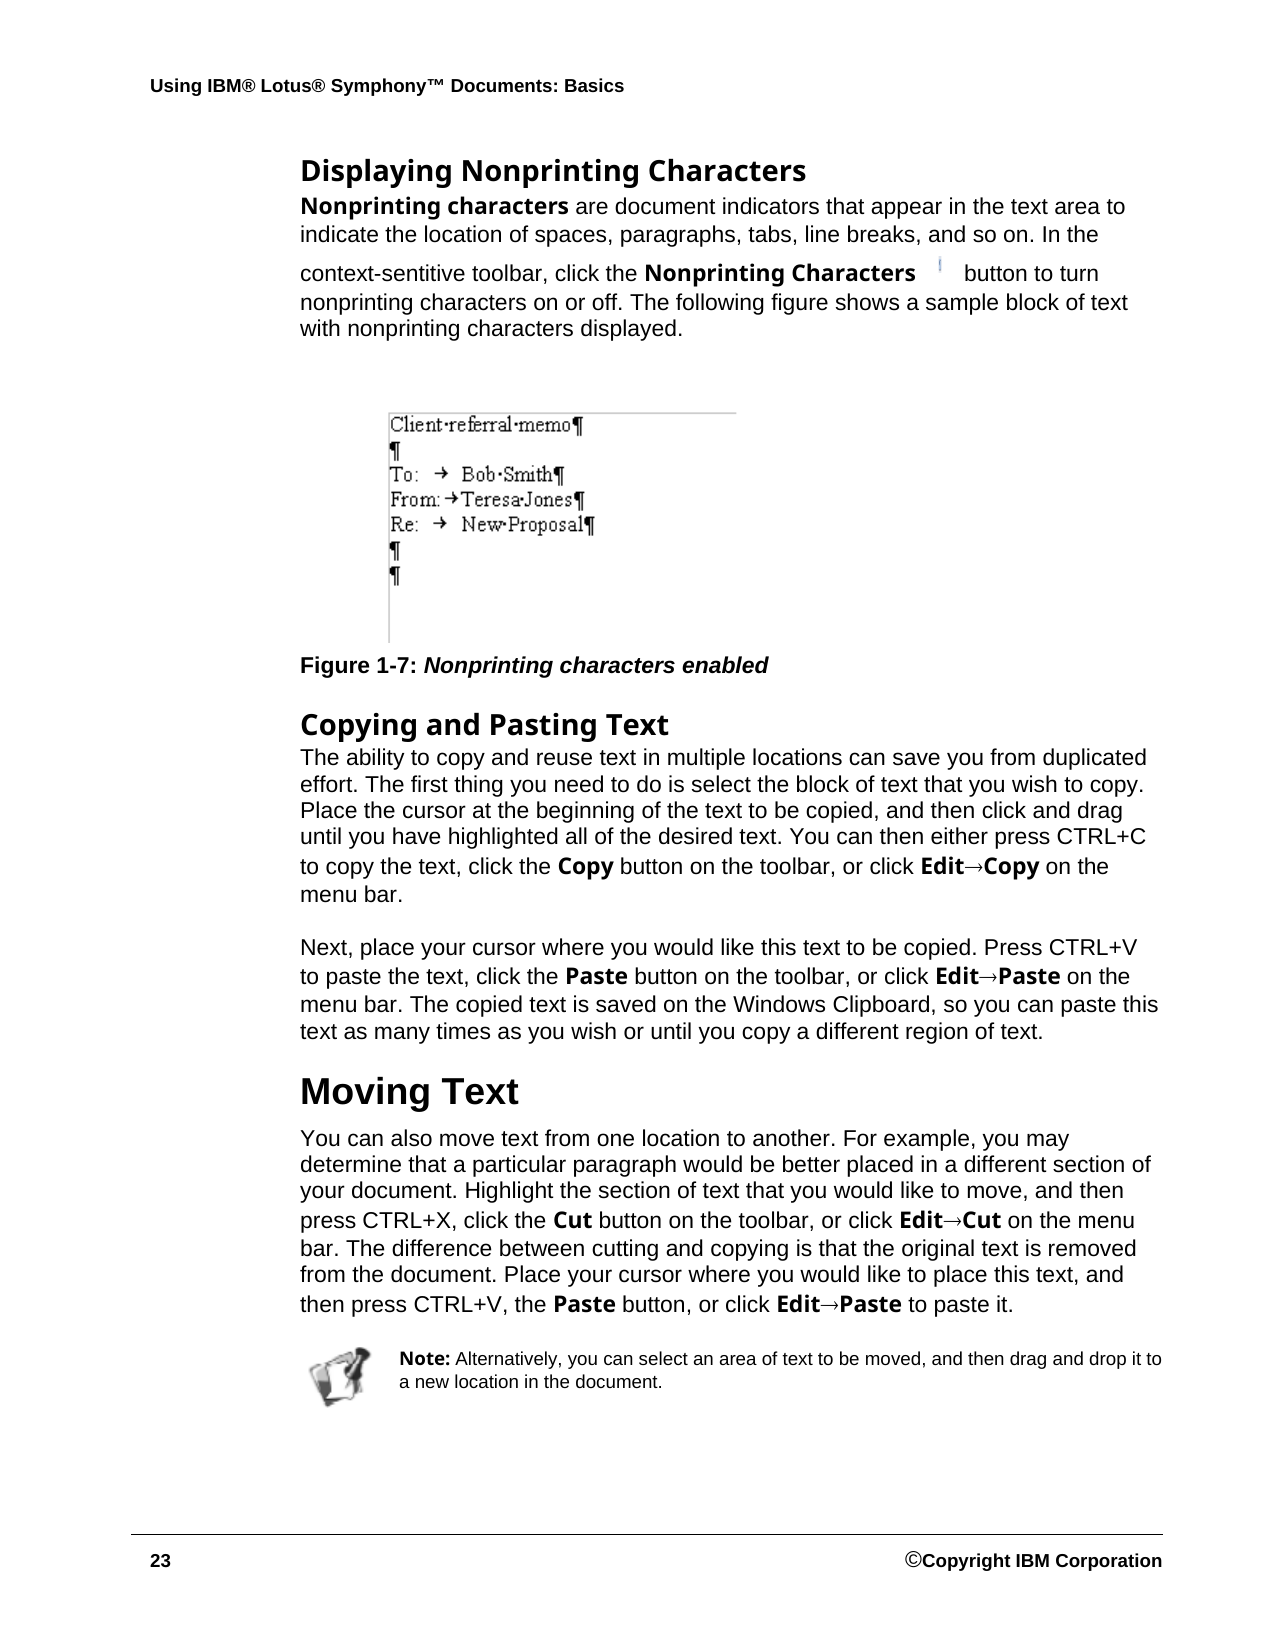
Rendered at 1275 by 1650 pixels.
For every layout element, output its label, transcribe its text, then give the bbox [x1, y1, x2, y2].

text You can also move text from one location to another. For example, you may determine that a particular paragraph would be better placed in a different section of your document. Highlight the section of text that you would like to move, and then press CTRL+X, click the Cut button on the toolbar, or click EditCut on the menu bar. The difference between cutting and copying is that the original text is removed from the document. Place your cursor where you would like to place this text, and then press CTRL+V, the Paste button, or click EditPaste to paste it. [300, 1124, 1162, 1319]
picture [301, 1346, 379, 1414]
subtitle Moving Text [300, 1069, 1162, 1112]
text Note: Alternatively, you can select an area of text to be moved, and then drag and drop it to a new location in the document. [300, 1345, 1162, 1415]
picture [316, 376, 737, 643]
text Displaying Nonprinting Characters [300, 150, 1162, 190]
picture [938, 256, 942, 273]
text Figure 1-7: Nonprinting characters enabled [300, 652, 1162, 678]
text Next, place your cursor where you would like this text to be copied. Press CTRL+V to paste the text, click the Paste button on the toolbar, or click EditPaste on the menu bar. The copied text is saved on the Windows Clipboard, so you can paste this text as many times as you wish or until you copy a different region of text. [300, 934, 1162, 1044]
text Copying and Pasting Text [300, 704, 1162, 744]
text The ability to copy and reuse text in multiple locations can save you from duplicated effort. The first thing you need to do is select the block of text that you wish to copy. Place the cursor at the beginning of the text to be copied, and then click and drag until you have highlighted all of the desired text. You can then either press CTRL+C to copy the text, click the Copy button on the toolbar, or click EditCopy on the menu bar. [300, 744, 1162, 907]
text Nonprinting characters are document indicators that appear in the text area to indicate the location of spaces, paragraphs, tabs, line breaks, and so on. In the context-sentitive toolbar, click the Nonprinting Characters button to turn nonprinting characters on or off. The following figure shows a sample block of text with nonprinting characters displayed. [300, 190, 1162, 341]
